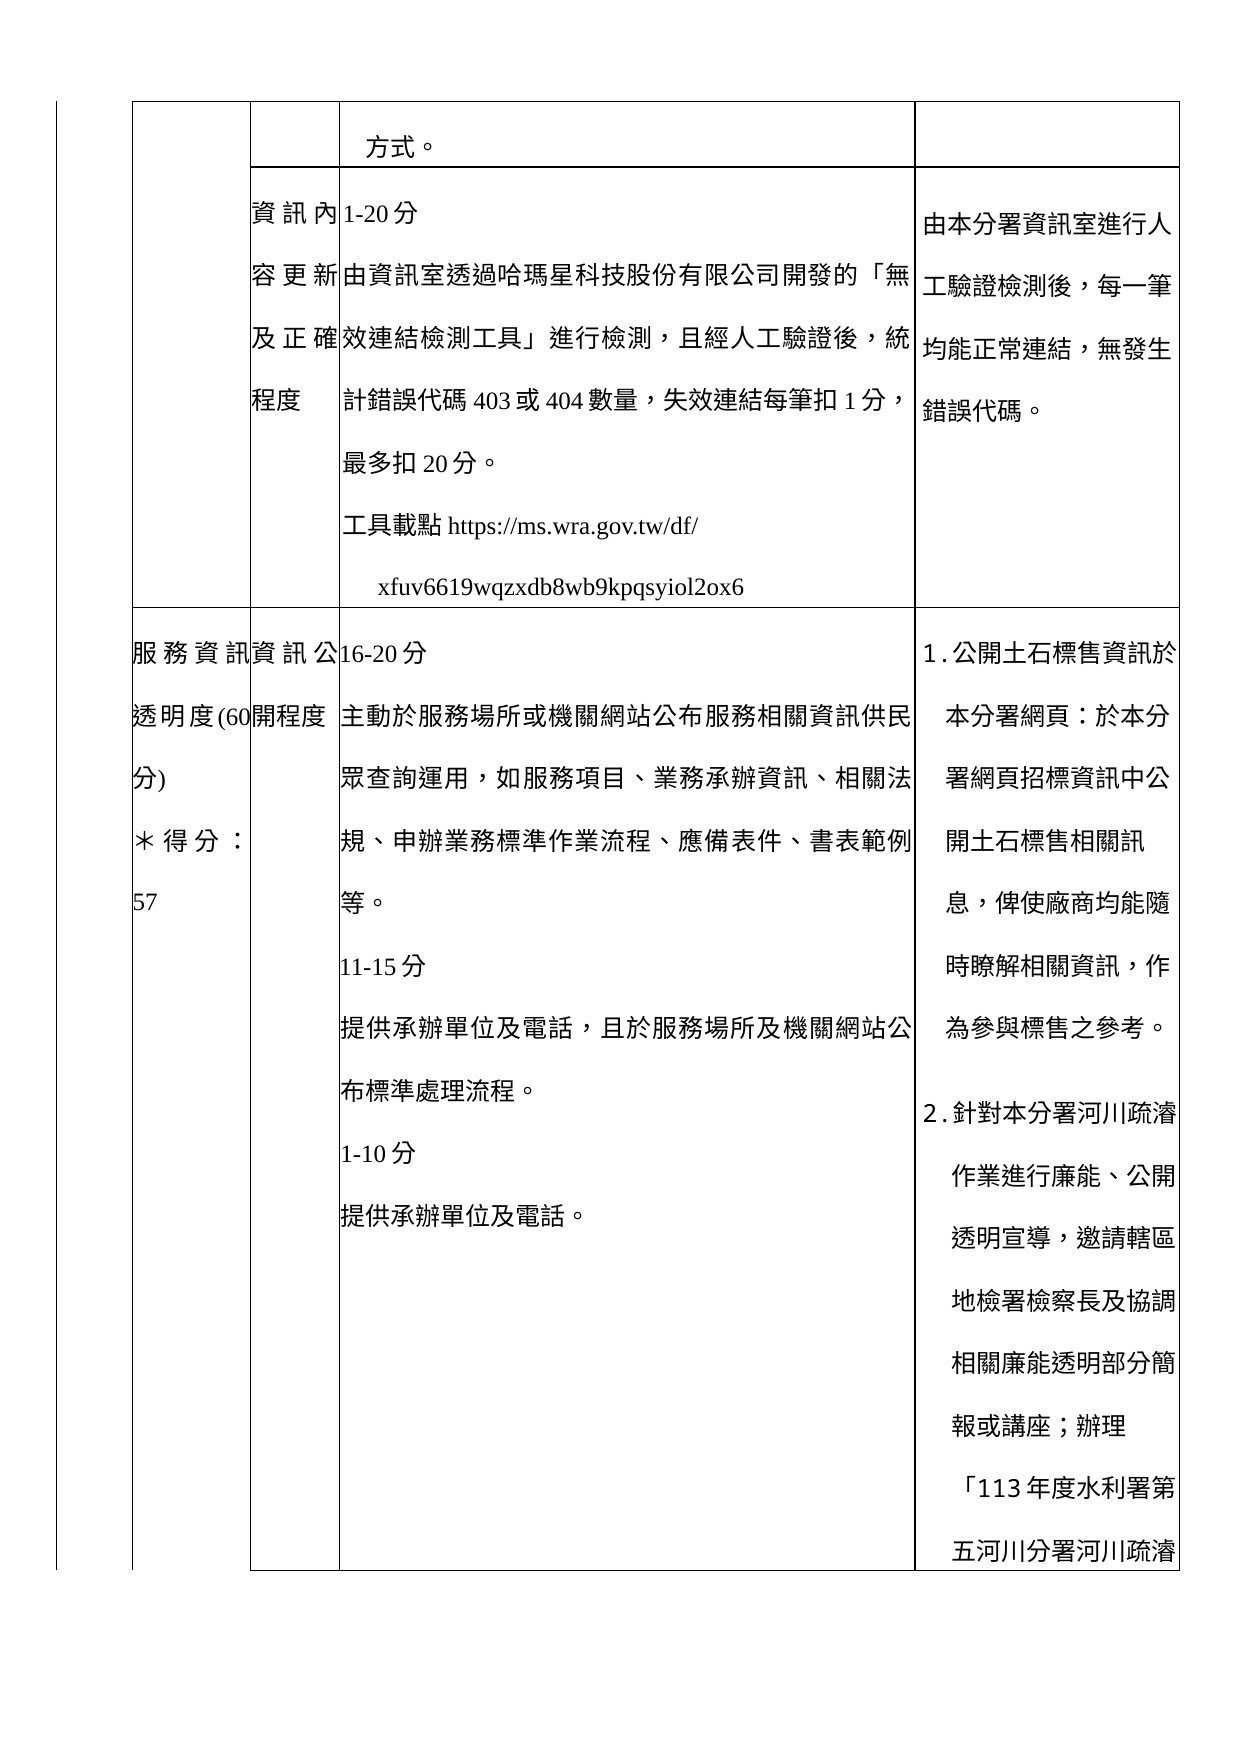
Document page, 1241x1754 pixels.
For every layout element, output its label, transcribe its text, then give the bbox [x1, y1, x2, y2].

table_cell 資訊公開程度 [251, 608, 339, 1570]
table_cell 方式。 [340, 102, 914, 166]
table_cell 1.公開土石標售資訊於本分署網頁：於本分署網頁招標資訊中公開土石標售相關訊息，俾使廠商均能隨時瞭解相關資訊，作為參與標售之參考。 2.針對本分署河川疏濬作業進行廉能、公開透明宣導，邀請轄區地檢署檢察長及協調相關廉能透明部分簡報或講座；辦理「113年度水利署第五河川分署河川疏濬 [916, 608, 1179, 1570]
table_cell 16-20分 主動於服務場所或機關網站公布服務相關資訊供民眾查詢運用，如服務項目、業務承辦資訊、相關法規、申辦業務標準作業流程、應備表件、書表範例等。 11-15分 提供承辦單位及電話，且於服務場所及機關網站公布標準處理流程。 1-10分 提供承辦單位及電話。 [340, 608, 914, 1570]
table_cell [251, 102, 339, 166]
table_cell 1-20分 由資訊室透過哈瑪星科技股份有限公司開發的「無效連結檢測工具」進行檢測，且經人工驗證後，統計錯誤代碼403或404數量，失效連結每筆扣1分，最多扣20分。 工具載點https://ms.wra.gov.tw/df/xfuv6619wqzxdb8wb9kpqsyiol2ox6 [340, 168, 914, 607]
table_cell [57, 101, 132, 1570]
table_cell [916, 102, 1179, 166]
table_cell 由本分署資訊室進行人工驗證檢測後，每一筆均能正常連結，無發生錯誤代碼。 [916, 168, 1179, 607]
table_cell 資訊內容更新及正確程度 [251, 168, 339, 607]
table_cell 服務資訊透明度(60分) ＊得分：57 [133, 608, 250, 1570]
table_cell [133, 102, 250, 607]
